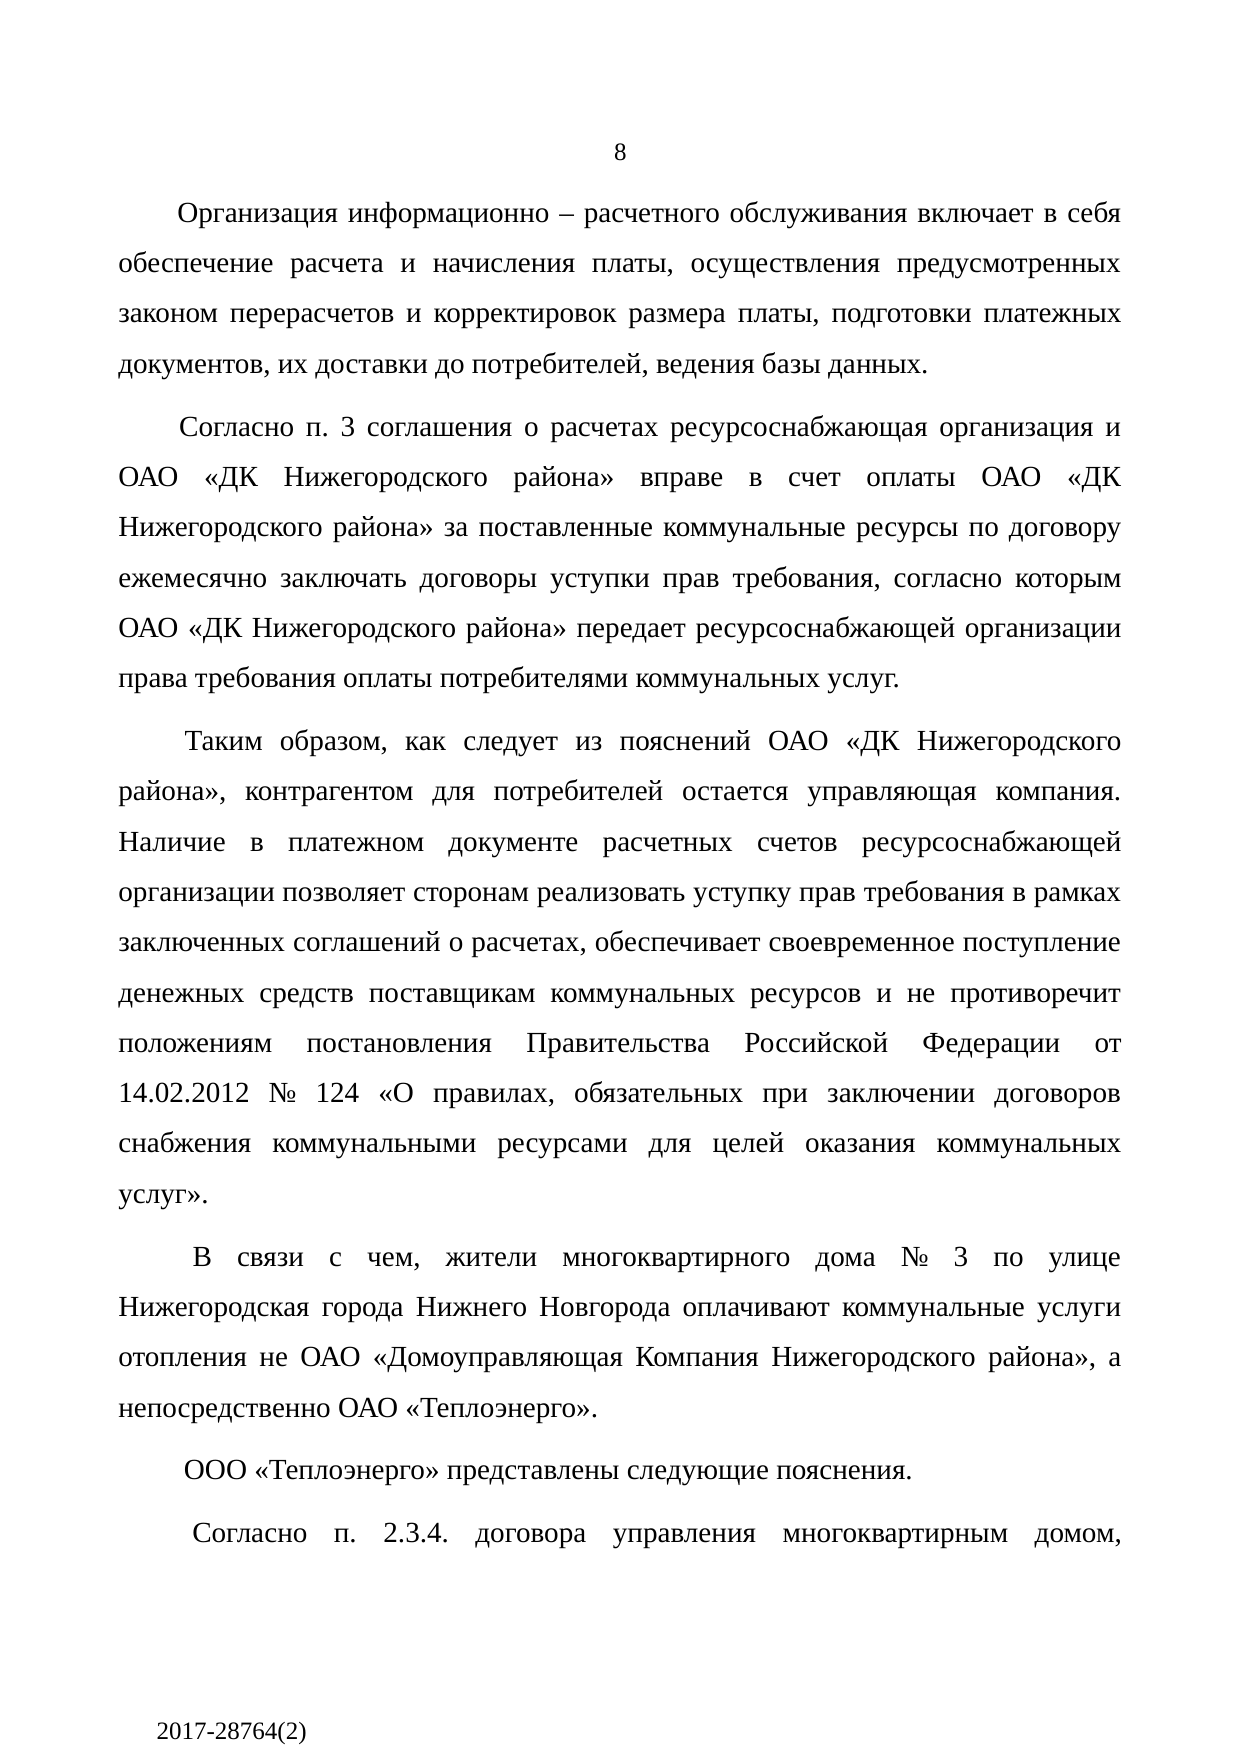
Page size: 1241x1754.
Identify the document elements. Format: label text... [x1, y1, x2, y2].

text ООО «Теплоэнерго» представлены следующие пояснения. [118, 1452, 1122, 1486]
text Таким образом, как следует из пояснений ОАО «ДК Нижегородского района», контрагентом для потребителей остается управляющая компания. Наличие в платежном документе расчетных счетов ресурсоснабжающей организации позволяет сторонам реализовать уступку прав требования в рамках заключенных соглашений о расчетах, обеспечивает своевременное поступление денежных средств поставщикам коммунальных ресурсов и не противоречит положениям постановления Правительства Российской Федерации от 14.02.2012 № 124 «О правилах, обязательных при заключении договоров снабжения коммунальными ресурсами для целей оказания коммунальных услуг». [118, 723, 1122, 1209]
text В связи с чем, жители многоквартирного дома № 3 по улице Нижегородская города Нижнего Новгорода оплачивают коммунальные услуги отопления не ОАО «Домоуправляющая Компания Нижегородского района», а непосредственно ОАО «Теплоэнерго». [118, 1239, 1122, 1423]
text Согласно п. 3 соглашения о расчетах ресурсоснабжающая организация и ОАО «ДК Нижегородского района» вправе в счет оплаты ОАО «ДК Нижегородского района» за поставленные коммунальные ресурсы по договору ежемесячно заключать договоры уступки прав требования, согласно которым ОАО «ДК Нижегородского района» передает ресурсоснабжающей организации права требования оплаты потребителями коммунальных услуг. [118, 409, 1122, 694]
text Организация информационно – расчетного обслуживания включает в себя обеспечение расчета и начисления платы, осуществления предусмотренных законом перерасчетов и корректировок размера платы, подготовки платежных документов, их доставки до потребителей, ведения базы данных. [118, 195, 1122, 379]
text Согласно п. 2.3.4. договора управления многоквартирным домом, [118, 1515, 1122, 1549]
